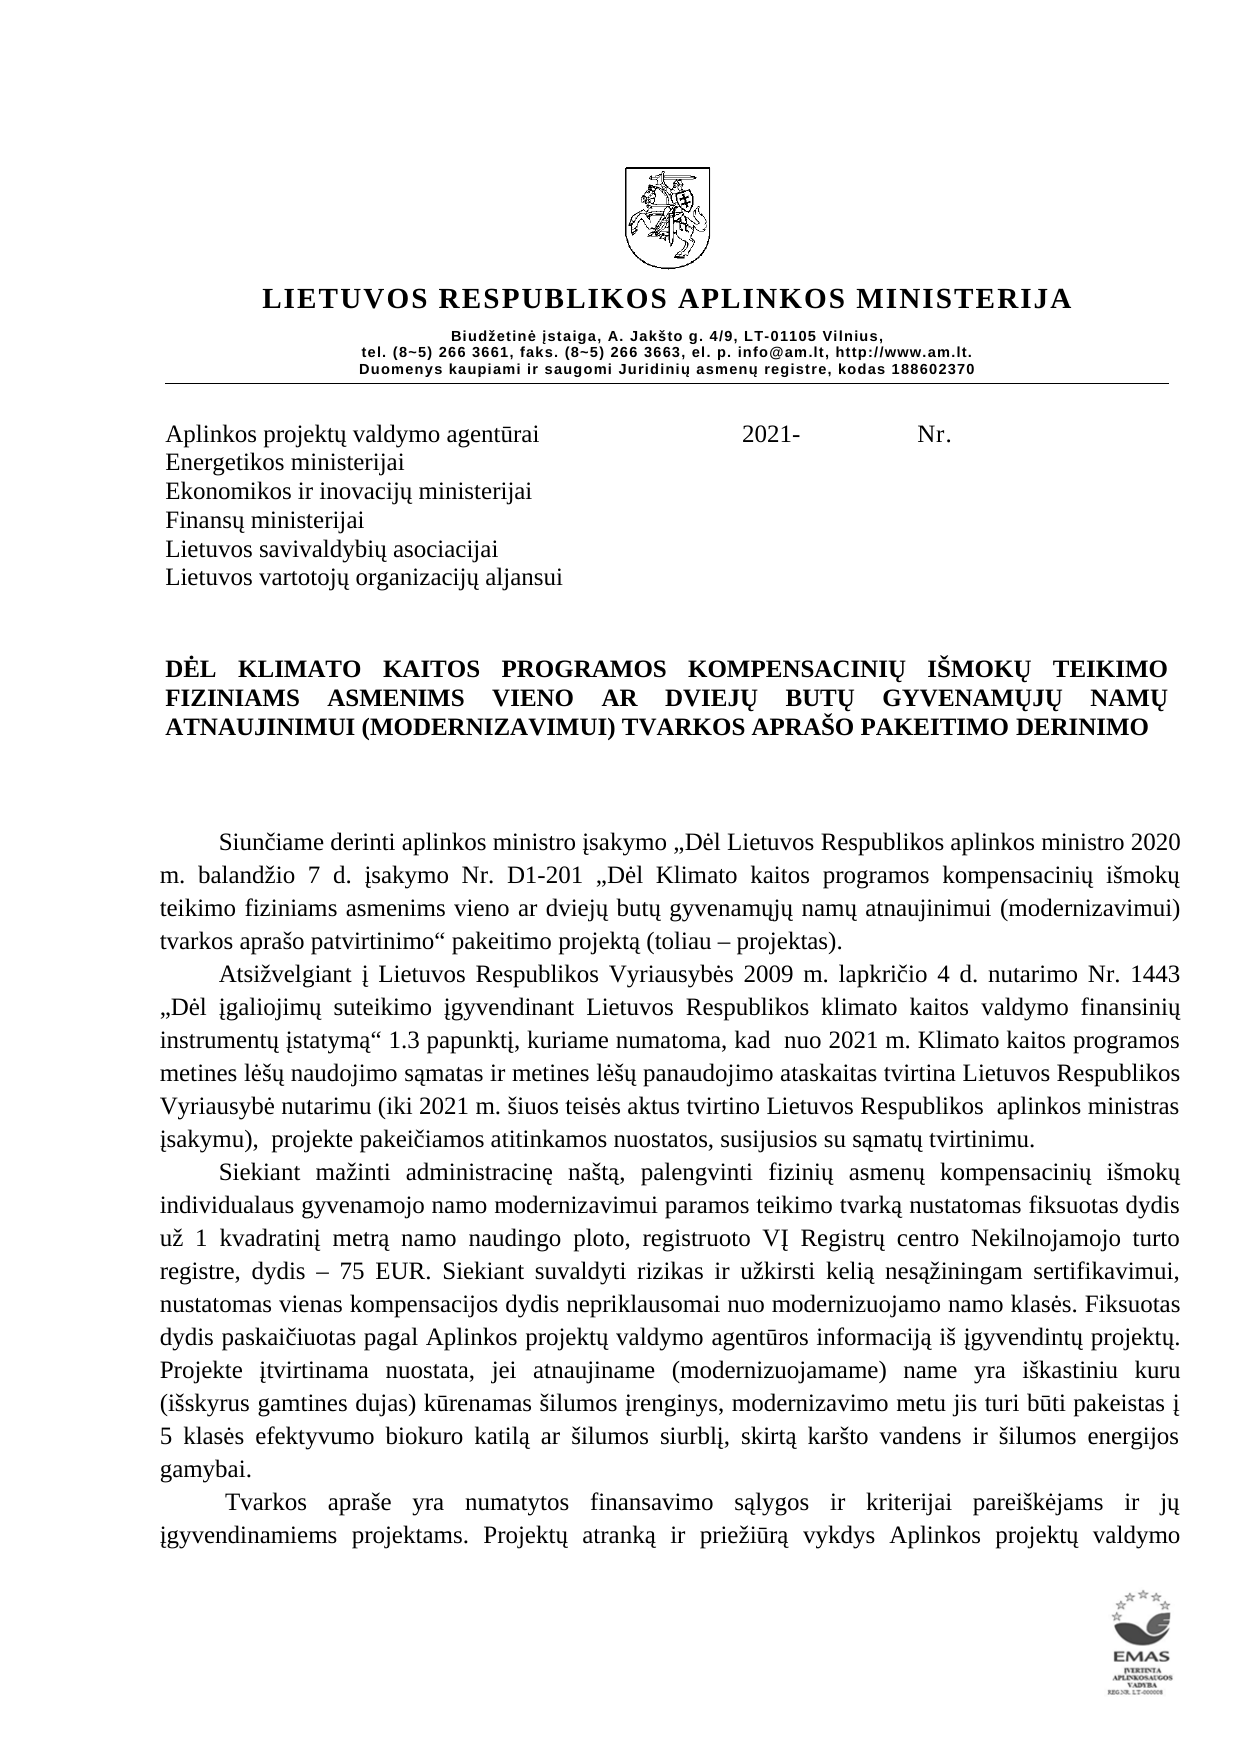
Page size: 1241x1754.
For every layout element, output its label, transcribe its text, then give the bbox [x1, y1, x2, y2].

text Tvarkos apraše yra numatytos finansavimo sąlygos ir kriterijai pareiškėjams ir jų įgyvendinamiems projektams. Projektų atranką ir priežiūrą vykdys Aplinkos projektų valdymo [159, 1487, 1181, 1549]
table_cell [714, 453, 905, 654]
table_cell Nr. [905, 413, 964, 453]
table_cell [1169, 655, 1186, 798]
text Siekiant mažinti administracinę naštą, palengvinti fizinių asmenų kompensacinių išmokų individualaus gyvenamojo namo modernizavimui paramos teikimo tvarką nustatomas fiksuotas dydis už 1 kvadratinį metrą namo naudingo ploto, registruoto VĮ Registrų centro Nekilnojamojo turto registre, dydis – 75 EUR. Siekiant suvaldyti rizikas ir užkirsti kelią nesąžiningam sertifikavimui, nustatomas vienas kompensacijos dydis nepriklausomai nuo modernizuojamo namo klasės. Fiksuotas dydis paskaičiuotas pagal Aplinkos projektų valdymo agentūros informaciją iš įgyvendintų projektų. Projekte įtvirtinama nuostata, jei atnaujiname (modernizuojamame) name yra iškastiniu kuru (išskyrus gamtines dujas) kūrenamas šilumos įrenginys, modernizavimo metu jis turi būti pakeistas į 5 klasės efektyvumo biokuro katilą ar šilumos siurblį, skirtą karšto vandens ir šilumos energijos gamybai. [159, 1157, 1181, 1483]
table_cell [165, 384, 1169, 413]
table_cell Aplinkos projektų valdymo agentūrai Energetikos ministerijai Ekonomikos ir inovacijų ministerijai Finansų ministerijai Lietuvos savivaldybių asociacijai Lietuvos vartotojų organizacijų aljansui [165, 413, 697, 654]
table_cell [697, 413, 714, 453]
text Siunčiame derinti aplinkos ministro įsakymo „Dėl Lietuvos Respublikos aplinkos ministro 2020 m. balandžio 7 d. įsakymo Nr. D1-201 „Dėl Klimato kaitos programos kompensacinių išmokų teikimo fiziniams asmenims vieno ar dviejų butų gyvenamųjų namų atnaujinimui (modernizavimui) tvarkos aprašo patvirtinimo“ pakeitimo projektą (toliau – projektas). [159, 827, 1181, 955]
table_cell [964, 413, 1186, 453]
table_cell 2021- [714, 413, 905, 453]
table_header [1169, 103, 1186, 383]
table_cell [697, 453, 714, 654]
table_header LIETUVOS RESPUBLIKOS APLINKOS MINISTERIJA Biudžetinė įstaiga, A. Jakšto g. 4/9, LT-01105 Vilnius, tel. (8~5) 266 3661, faks. (8~5) 266 3663, el. p. info@am.lt, http://www.am.lt. Duomenys kaupiami ir saugomi Juridinių asmenų registre, kodas 188602370 [165, 103, 1169, 383]
table_cell [964, 453, 1186, 654]
table_cell DĖL KLIMATO KAITOS PROGRAMOS KOMPENSACINIŲ IŠMOKŲ TEIKIMO FIZINIAMS ASMENIMS VIENO AR DVIEJŲ BUTŲ GYVENAMŲJŲ NAMŲ ATNAUJINIMUI (MODERNIZAVIMUI) TVARKOS APRAŠO PAKEITIMO DERINIMO [165, 655, 1169, 798]
table_cell [1169, 383, 1186, 413]
text Atsižvelgiant į Lietuvos Respublikos Vyriausybės 2009 m. lapkričio 4 d. nutarimo Nr. 1443 „Dėl įgaliojimų suteikimo įgyvendinant Lietuvos Respublikos klimato kaitos valdymo finansinių instrumentų įstatymą“ 1.3 papunktį, kuriame numatoma, kad nuo 2021 m. Klimato kaitos programos metines lėšų naudojimo sąmatas ir metines lėšų panaudojimo ataskaitas tvirtina Lietuvos Respublikos Vyriausybė nutarimu (iki 2021 m. šiuos teisės aktus tvirtino Lietuvos Respublikos aplinkos ministras įsakymu), projekte pakeičiamos atitinkamos nuostatos, susijusios su sąmatų tvirtinimu. [159, 959, 1181, 1153]
table_cell [905, 453, 964, 654]
